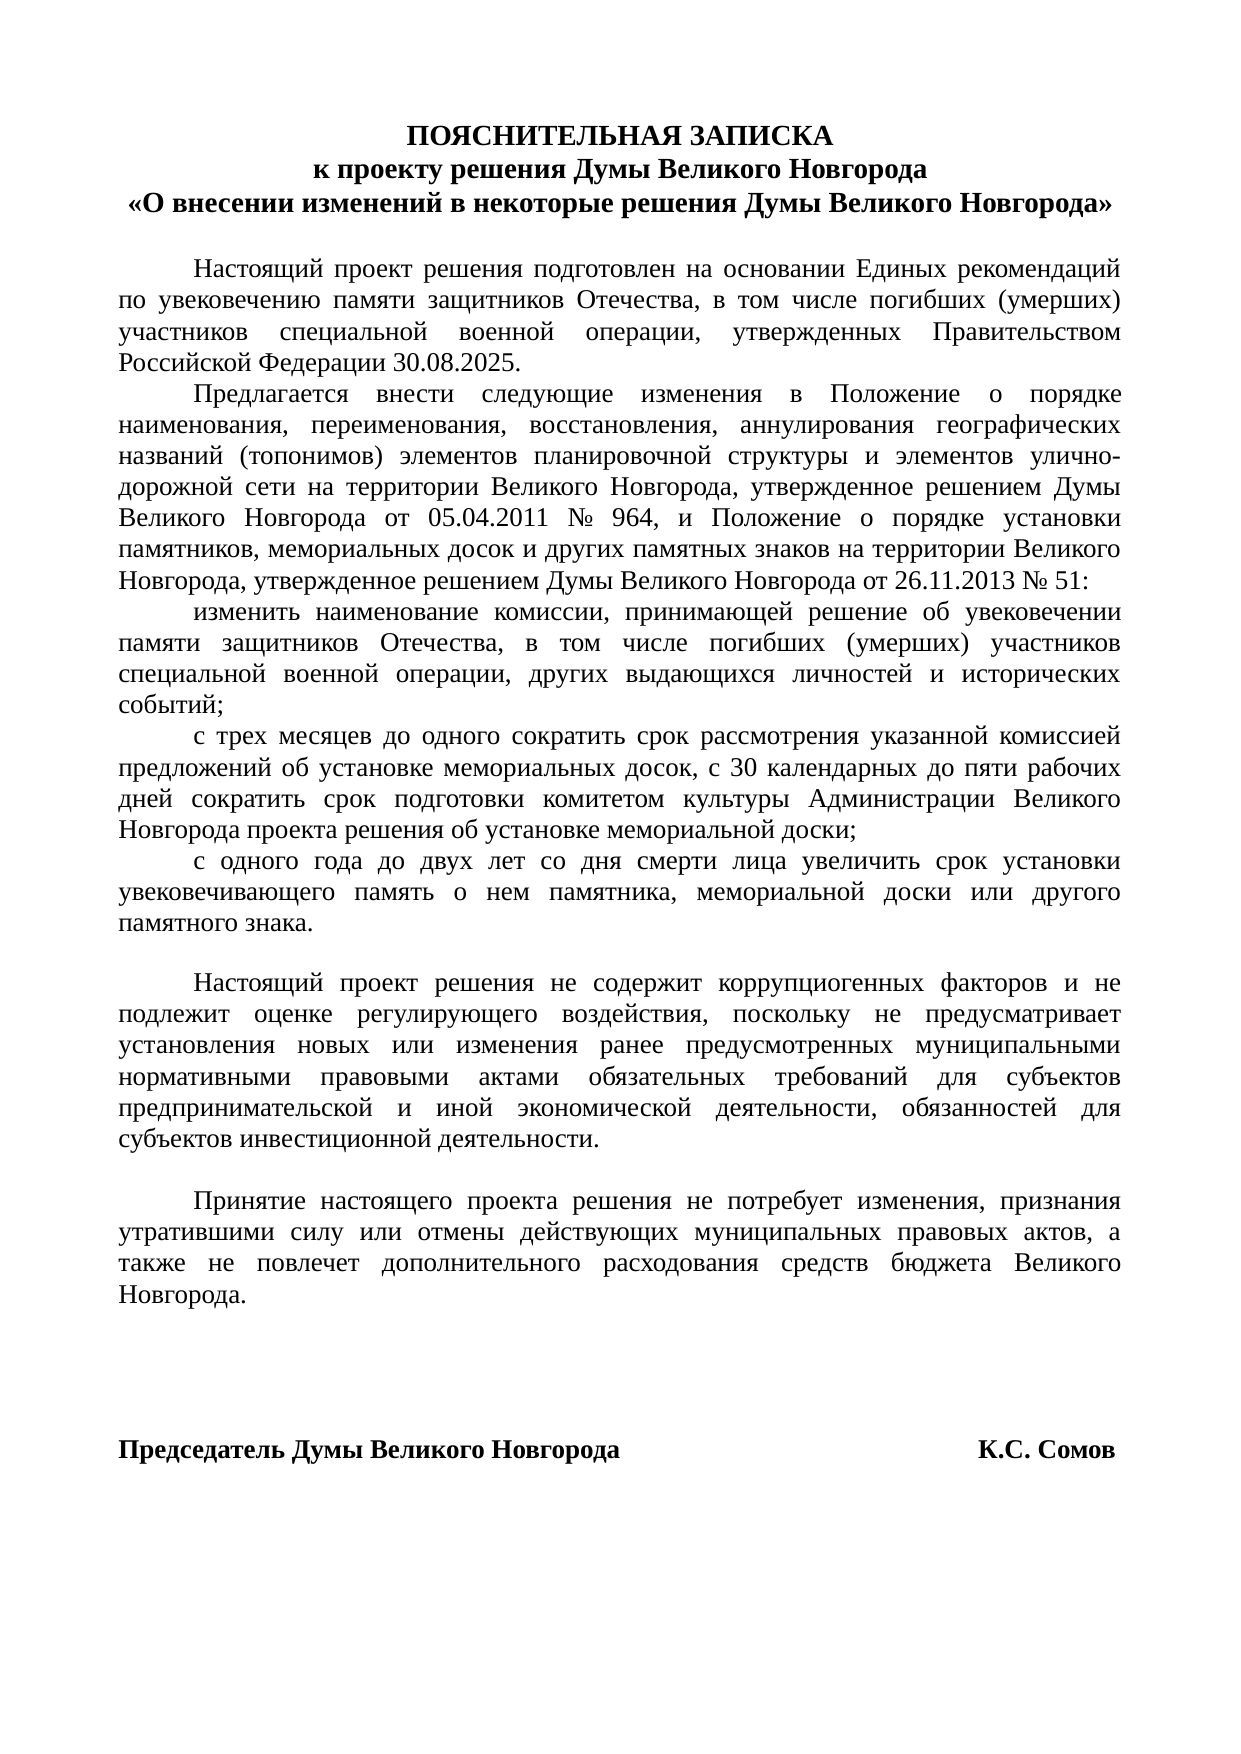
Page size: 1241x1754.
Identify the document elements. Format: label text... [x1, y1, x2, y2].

text к проекту решения Думы Великого Новгорода [118, 152, 1122, 185]
text ПОЯСНИТЕЛЬНАЯ ЗАПИСКА [118, 118, 1122, 152]
text Настоящий проект решения подготовлен на основании Единых рекомендаций по увековечению памяти защитников Отечества, в том числе погибших (умерших) участников специальной военной операции, утвержденных Правительством Российской Федерации 30.08.2025. [118, 252, 1122, 377]
text Председатель Думы Великого Новгорода К.С. Сомов [118, 1433, 1122, 1464]
text с трех месяцев до одного сократить срок рассмотрения указанной комиссией предложений об установке мемориальных досок, с 30 календарных до пяти рабочих дней сократить срок подготовки комитетом культуры Администрации Великого Новгорода проекта решения об установке мемориальной доски; [118, 719, 1122, 844]
text изменить наименование комиссии, принимающей решение об увековечении памяти защитников Отечества, в том числе погибших (умерших) участников специальной военной операции, других выдающихся личностей и исторических событий; [118, 595, 1122, 719]
text Принятие настоящего проекта решения не потребует изменения, признания утратившими силу или отмены действующих муниципальных правовых актов, а также не повлечет дополнительного расходования средств бюджета Великого Новгорода. [118, 1184, 1122, 1309]
text Настоящий проект решения не содержит коррупциогенных факторов и не подлежит оценке регулирующего воздействия, поскольку не предусматривает установления новых или изменения ранее предусмотренных муниципальными нормативными правовыми актами обязательных требований для субъектов предпринимательской и иной экономической деятельности, обязанностей для субъектов инвестиционной деятельности. [118, 966, 1122, 1153]
text Предлагается внести следующие изменения в Положение о порядке наименования, переименования, восстановления, аннулирования географических названий (топонимов) элементов планировочной структуры и элементов улично-дорожной сети на территории Великого Новгорода, утвержденное решением Думы Великого Новгорода от 05.04.2011 № 964, и Положение о порядке установки памятников, мемориальных досок и других памятных знаков на территории Великого Новгорода, утвержденное решением Думы Великого Новгорода от 26.11.2013 № 51: [118, 377, 1122, 595]
text «О внесении изменений в некоторые решения Думы Великого Новгорода» [118, 185, 1122, 219]
text с одного года до двух лет со дня смерти лица увеличить срок установки увековечивающего память о нем памятника, мемориальной доски или другого памятного знака. [118, 844, 1122, 937]
